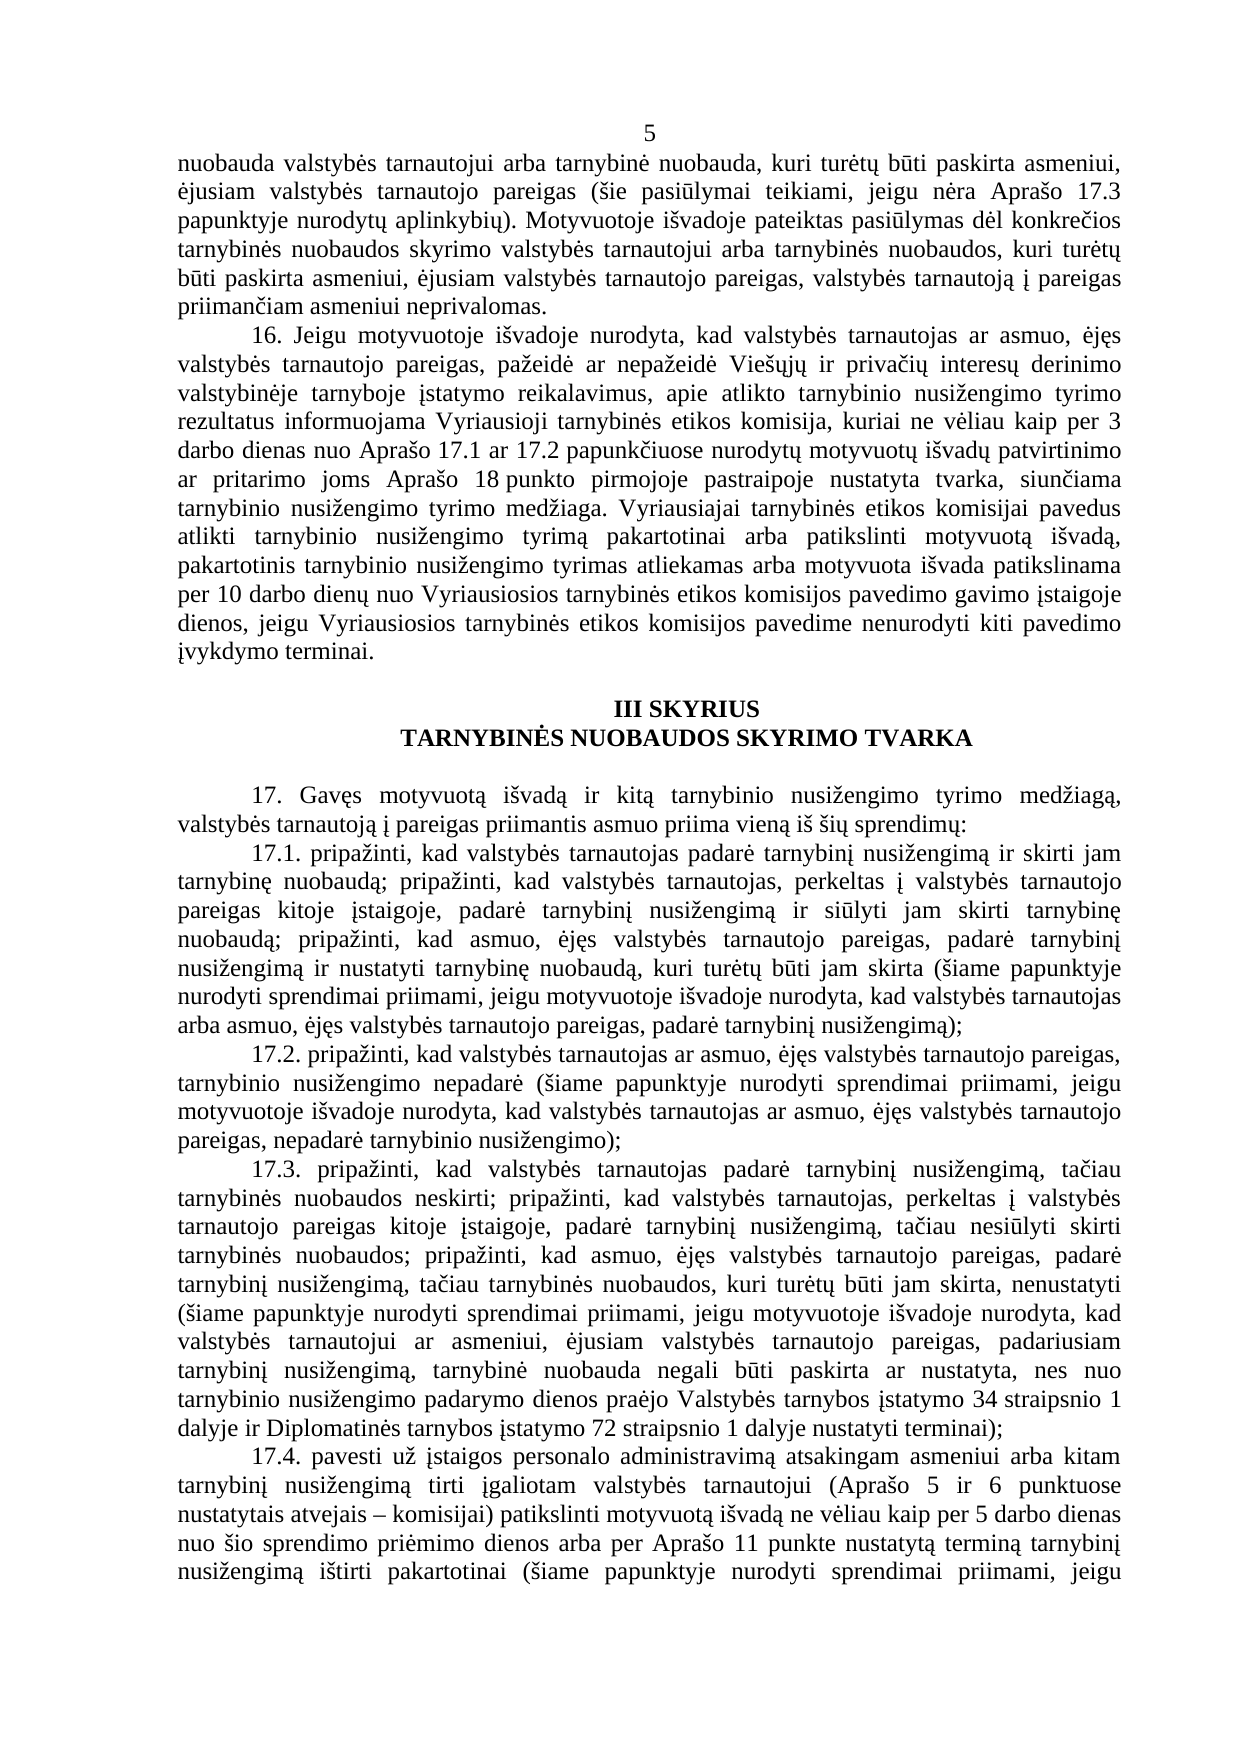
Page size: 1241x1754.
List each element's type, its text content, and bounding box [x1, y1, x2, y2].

text III SKYRIUS [177, 694, 1122, 723]
text 17.4. pavesti už įstaigos personalo administravimą atsakingam asmeniui arba kitam tarnybinį nusižengimą tirti įgaliotam valstybės tarnautojui (Aprašo 5 ir 6 punktuose nustatytais atvejais – komisijai) patikslinti motyvuotą išvadą ne vėliau kaip per 5 darbo dienas nuo šio sprendimo priėmimo dienos arba per Aprašo 11 punkte nustatytą terminą tarnybinį nusižengimą ištirti pakartotinai (šiame papunktyje nurodyti sprendimai priimami, jeigu [177, 1441, 1122, 1585]
text nuobauda valstybės tarnautojui arba tarnybinė nuobauda, kuri turėtų būti paskirta asmeniui, ėjusiam valstybės tarnautojo pareigas (šie pasiūlymai teikiami, jeigu nėra Aprašo 17.3 papunktyje nurodytų aplinkybių). Motyvuotoje išvadoje pateiktas pasiūlymas dėl konkrečios tarnybinės nuobaudos skyrimo valstybės tarnautojui arba tarnybinės nuobaudos, kuri turėtų būti paskirta asmeniui, ėjusiam valstybės tarnautojo pareigas, valstybės tarnautoją į pareigas priimančiam asmeniui neprivalomas. [177, 148, 1122, 320]
text TARNYBINĖS NUOBAUDOS SKYRIMO TVARKA [177, 723, 1122, 751]
text 16. Jeigu motyvuotoje išvadoje nurodyta, kad valstybės tarnautojas ar asmuo, ėjęs valstybės tarnautojo pareigas, pažeidė ar nepažeidė Viešųjų ir privačių interesų derinimo valstybinėje tarnyboje įstatymo reikalavimus, apie atlikto tarnybinio nusižengimo tyrimo rezultatus informuojama Vyriausioji tarnybinės etikos komisija, kuriai ne vėliau kaip per 3 darbo dienas nuo Aprašo 17.1 ar 17.2 papunkčiuose nurodytų motyvuotų išvadų patvirtinimo ar pritarimo joms Aprašo 18 punkto pirmojoje pastraipoje nustatyta tvarka, siunčiama tarnybinio nusižengimo tyrimo medžiaga. Vyriausiajai tarnybinės etikos komisijai pavedus atlikti tarnybinio nusižengimo tyrimą pakartotinai arba patikslinti motyvuotą išvadą, pakartotinis tarnybinio nusižengimo tyrimas atliekamas arba motyvuota išvada patikslinama per 10 darbo dienų nuo Vyriausiosios tarnybinės etikos komisijos pavedimo gavimo įstaigoje dienos, jeigu Vyriausiosios tarnybinės etikos komisijos pavedime nenurodyti kiti pavedimo įvykdymo terminai. [177, 320, 1122, 665]
text 17.2. pripažinti, kad valstybės tarnautojas ar asmuo, ėjęs valstybės tarnautojo pareigas, tarnybinio nusižengimo nepadarė (šiame papunktyje nurodyti sprendimai priimami, jeigu motyvuotoje išvadoje nurodyta, kad valstybės tarnautojas ar asmuo, ėjęs valstybės tarnautojo pareigas, nepadarė tarnybinio nusižengimo); [177, 1039, 1122, 1154]
text 17.1. pripažinti, kad valstybės tarnautojas padarė tarnybinį nusižengimą ir skirti jam tarnybinę nuobaudą; pripažinti, kad valstybės tarnautojas, perkeltas į valstybės tarnautojo pareigas kitoje įstaigoje, padarė tarnybinį nusižengimą ir siūlyti jam skirti tarnybinę nuobaudą; pripažinti, kad asmuo, ėjęs valstybės tarnautojo pareigas, padarė tarnybinį nusižengimą ir nustatyti tarnybinę nuobaudą, kuri turėtų būti jam skirta (šiame papunktyje nurodyti sprendimai priimami, jeigu motyvuotoje išvadoje nurodyta, kad valstybės tarnautojas arba asmuo, ėjęs valstybės tarnautojo pareigas, padarė tarnybinį nusižengimą); [177, 838, 1122, 1039]
text 17. Gavęs motyvuotą išvadą ir kitą tarnybinio nusižengimo tyrimo medžiagą, valstybės tarnautoją į pareigas priimantis asmuo priima vieną iš šių sprendimų: [177, 780, 1122, 838]
text 17.3. pripažinti, kad valstybės tarnautojas padarė tarnybinį nusižengimą, tačiau tarnybinės nuobaudos neskirti; pripažinti, kad valstybės tarnautojas, perkeltas į valstybės tarnautojo pareigas kitoje įstaigoje, padarė tarnybinį nusižengimą, tačiau nesiūlyti skirti tarnybinės nuobaudos; pripažinti, kad asmuo, ėjęs valstybės tarnautojo pareigas, padarė tarnybinį nusižengimą, tačiau tarnybinės nuobaudos, kuri turėtų būti jam skirta, nenustatyti (šiame papunktyje nurodyti sprendimai priimami, jeigu motyvuotoje išvadoje nurodyta, kad valstybės tarnautojui ar asmeniui, ėjusiam valstybės tarnautojo pareigas, padariusiam tarnybinį nusižengimą, tarnybinė nuobauda negali būti paskirta ar nustatyta, nes nuo tarnybinio nusižengimo padarymo dienos praėjo Valstybės tarnybos įstatymo 34 straipsnio 1 dalyje ir Diplomatinės tarnybos įstatymo 72 straipsnio 1 dalyje nustatyti terminai); [177, 1154, 1122, 1441]
